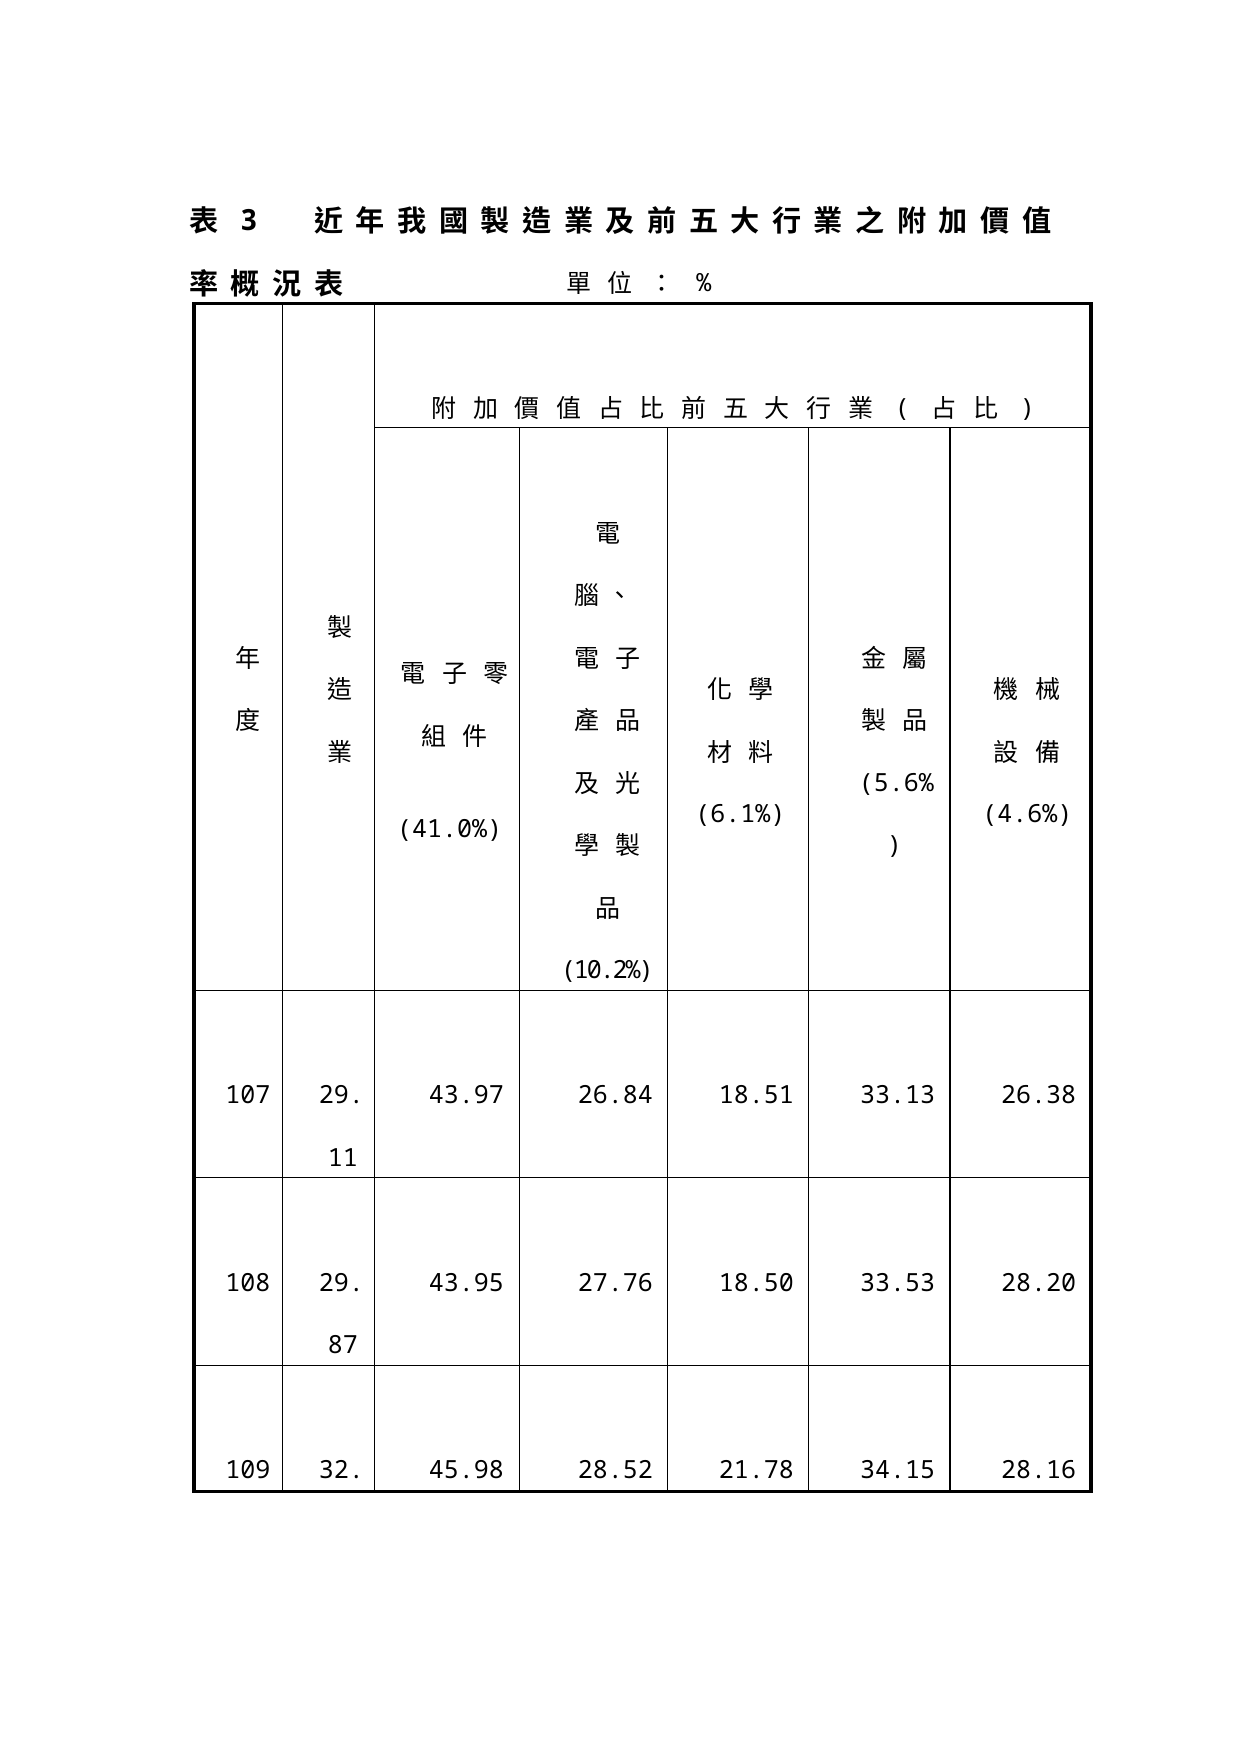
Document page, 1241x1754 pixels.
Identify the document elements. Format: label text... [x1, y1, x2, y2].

table_cell 33.13 [809, 991, 949, 1177]
table_cell 28.52 [520, 1366, 667, 1490]
table_header 年度 [196, 305, 282, 990]
table_cell 26.38 [951, 991, 1089, 1177]
table_cell 29.11 [283, 991, 374, 1177]
table_cell 29.87 [283, 1178, 374, 1365]
text 表3 近年我國製造業及前五大行業之附加價值率概況表 單位：% [183, 177, 1058, 302]
table_cell 機械設備 (4.6%) [951, 428, 1089, 990]
table_cell 43.95 [375, 1178, 519, 1365]
table_cell 26.84 [520, 991, 667, 1177]
table_cell 27.76 [520, 1178, 667, 1365]
table_cell 28.20 [951, 1178, 1089, 1365]
table_cell 34.15 [809, 1366, 949, 1490]
table_cell 電子零組件 (41.0%) [375, 428, 519, 990]
table_cell 45.98 [375, 1366, 519, 1490]
table_header 附加價值占比前五大行業(占比) [375, 305, 1089, 427]
table_cell 107 [196, 991, 282, 1177]
table_cell 33.53 [809, 1178, 949, 1365]
table_cell 43.97 [375, 991, 519, 1177]
table_cell 108 [196, 1178, 282, 1365]
table_cell 109 [196, 1366, 282, 1490]
table_cell 金屬製品 (5.6%) [809, 428, 949, 990]
table_cell 化學材料 (6.1%) [668, 428, 808, 990]
table_header 製造業 [283, 305, 374, 990]
table_cell 18.50 [668, 1178, 808, 1365]
table_cell 21.78 [668, 1366, 808, 1490]
table_cell 28.16 [951, 1366, 1089, 1490]
table_cell 32. [283, 1366, 374, 1490]
table_cell 18.51 [668, 991, 808, 1177]
table_cell 電腦、電子產品及光學製品(10.2%) [520, 428, 667, 990]
